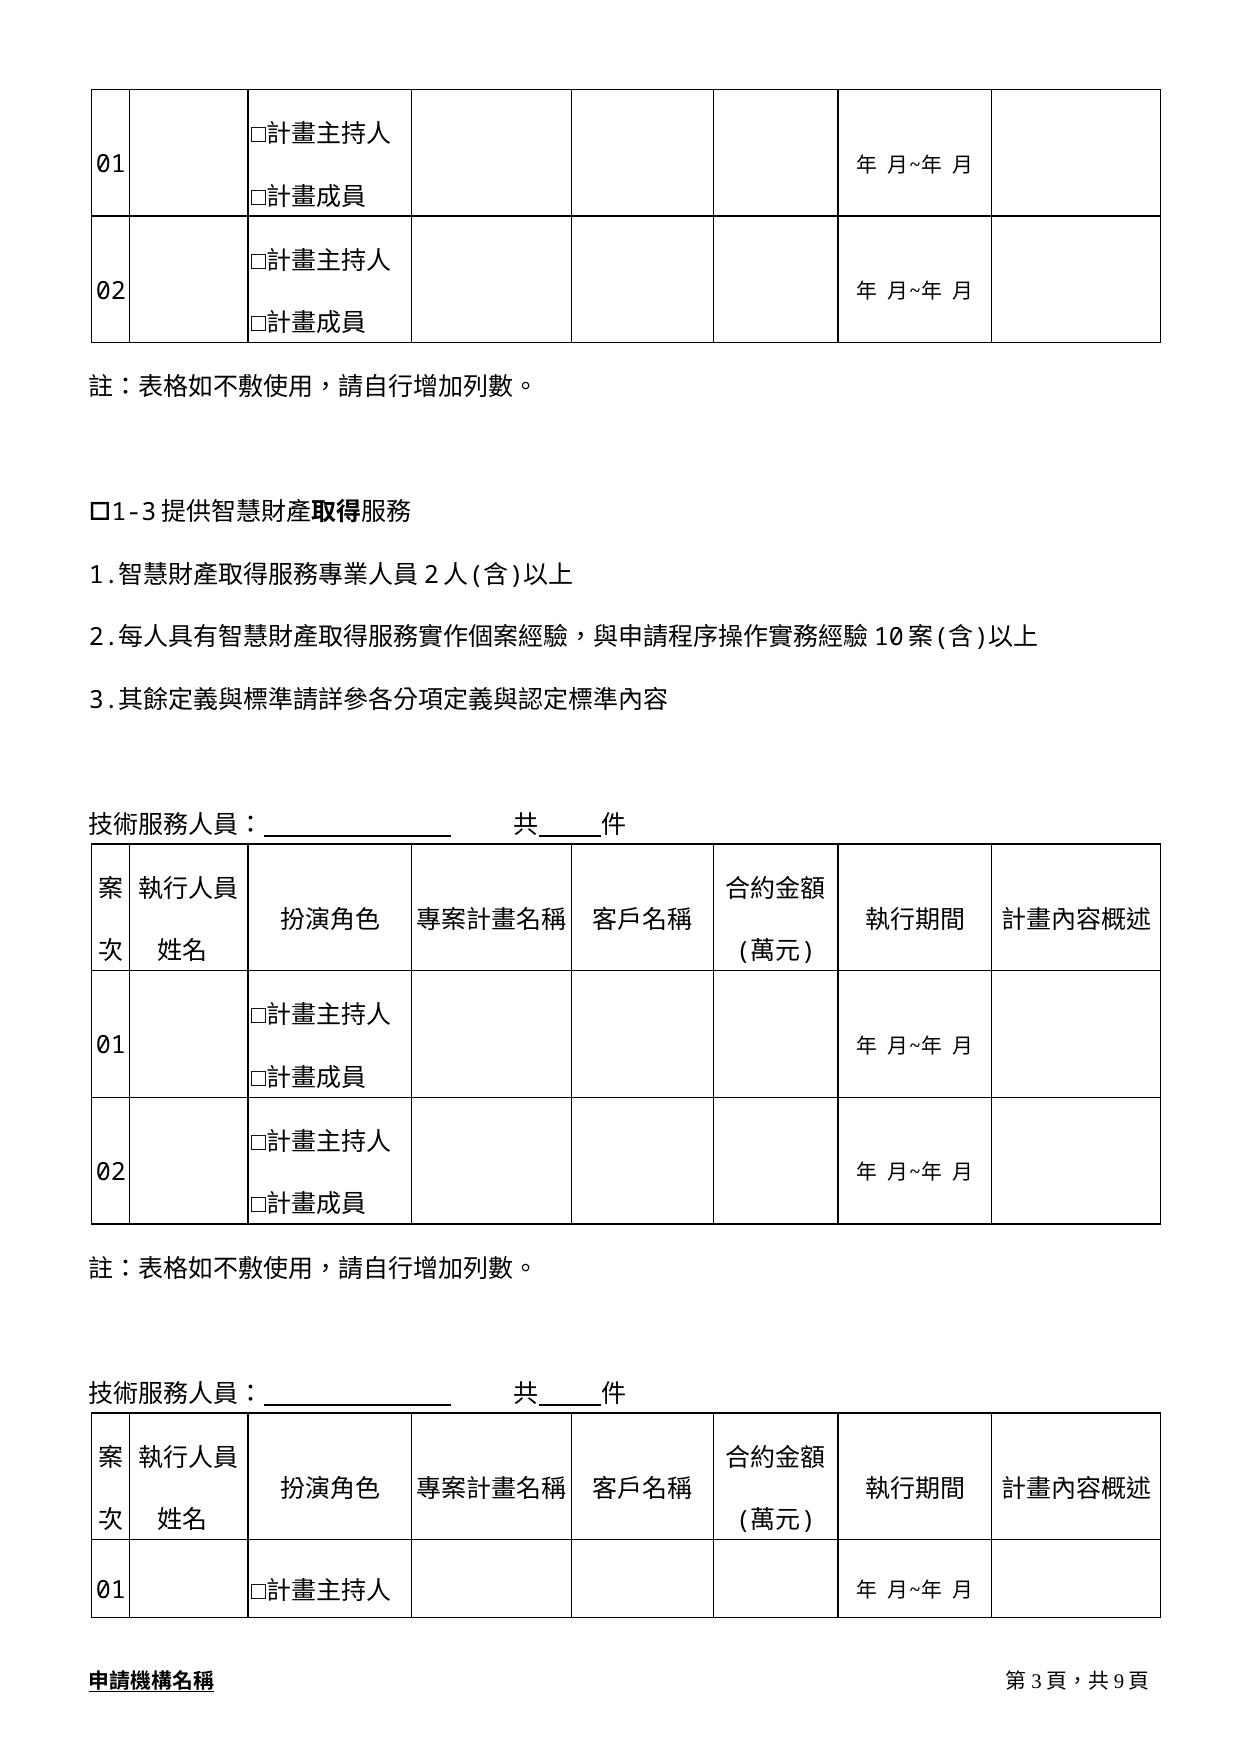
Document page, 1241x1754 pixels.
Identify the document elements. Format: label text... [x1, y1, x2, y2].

table_cell [572, 1098, 713, 1223]
text 3.其餘定義與標準請詳參各分項定義與認定標準內容 [89, 656, 1152, 718]
table_cell 01 [92, 90, 129, 215]
table_header 扮演角色 [249, 845, 411, 970]
table_header 計畫內容概述 [992, 1414, 1160, 1538]
table_cell [130, 1098, 247, 1223]
table_cell □計畫主持人 □計畫成員 [249, 90, 411, 215]
table_cell [714, 1098, 837, 1223]
text 1-3提供智慧財產取得服務 [89, 468, 1152, 531]
table_cell [572, 971, 713, 1096]
text 註：表格如不敷使用，請自行增加列數。 [89, 1224, 1152, 1287]
table_header 客戶名稱 [572, 845, 713, 970]
table_header 案次 [92, 845, 129, 970]
table_cell □計畫主持人 □計畫成員 [249, 971, 411, 1096]
table_cell [412, 971, 571, 1096]
table_cell [992, 90, 1160, 215]
table_cell □計畫主持人 [249, 1540, 411, 1617]
table_cell [412, 90, 571, 215]
text 技術服務人員： 共 件 [89, 1349, 1152, 1412]
table_cell 年 月~年 月 [839, 1540, 991, 1617]
table_cell [714, 971, 837, 1096]
table_cell [992, 1098, 1160, 1223]
table_header 扮演角色 [249, 1414, 411, 1538]
table_cell 年 月~年 月 [839, 217, 991, 342]
table_cell [572, 1540, 713, 1617]
table_cell [992, 217, 1160, 342]
table_cell 年 月~年 月 [839, 1098, 991, 1223]
table_cell 年 月~年 月 [839, 90, 991, 215]
table_header 計畫內容概述 [992, 845, 1160, 970]
table_header 執行期間 [839, 1414, 991, 1538]
table_cell 02 [92, 217, 129, 342]
table_header 合約金額(萬元) [714, 845, 837, 970]
text 註：表格如不敷使用，請自行增加列數。 [89, 343, 1152, 406]
table_cell 01 [92, 971, 129, 1096]
table_cell [992, 971, 1160, 1096]
table_header 專案計畫名稱 [412, 845, 571, 970]
table_cell [130, 1540, 247, 1617]
table_cell □計畫主持人 □計畫成員 [249, 217, 411, 342]
table_cell [412, 1098, 571, 1223]
table_header 合約金額(萬元) [714, 1414, 837, 1538]
table_cell [714, 90, 837, 215]
table_cell [130, 971, 247, 1096]
table_cell □計畫主持人 □計畫成員 [249, 1098, 411, 1223]
table_cell [714, 1540, 837, 1617]
table_cell [412, 217, 571, 342]
table_cell 年 月~年 月 [839, 971, 991, 1096]
table_header 執行人員姓名 [130, 1414, 247, 1538]
table_cell 02 [92, 1098, 129, 1223]
table_cell [572, 90, 713, 215]
table_header 客戶名稱 [572, 1414, 713, 1538]
table_cell 01 [92, 1540, 129, 1617]
table_cell [130, 217, 247, 342]
table_header 執行期間 [839, 845, 991, 970]
table_header 執行人員姓名 [130, 845, 247, 970]
text 1.智慧財產取得服務專業人員2人(含)以上 [89, 531, 1152, 593]
table_cell [412, 1540, 571, 1617]
table_cell [572, 217, 713, 342]
table_cell [992, 1540, 1160, 1617]
text 技術服務人員： 共 件 [89, 781, 1152, 843]
table_header 專案計畫名稱 [412, 1414, 571, 1538]
table_cell [714, 217, 837, 342]
table_header 案次 [92, 1414, 129, 1538]
table_cell [130, 90, 247, 215]
text 2.每人具有智慧財產取得服務實作個案經驗，與申請程序操作實務經驗10案(含)以上 [89, 593, 1152, 656]
